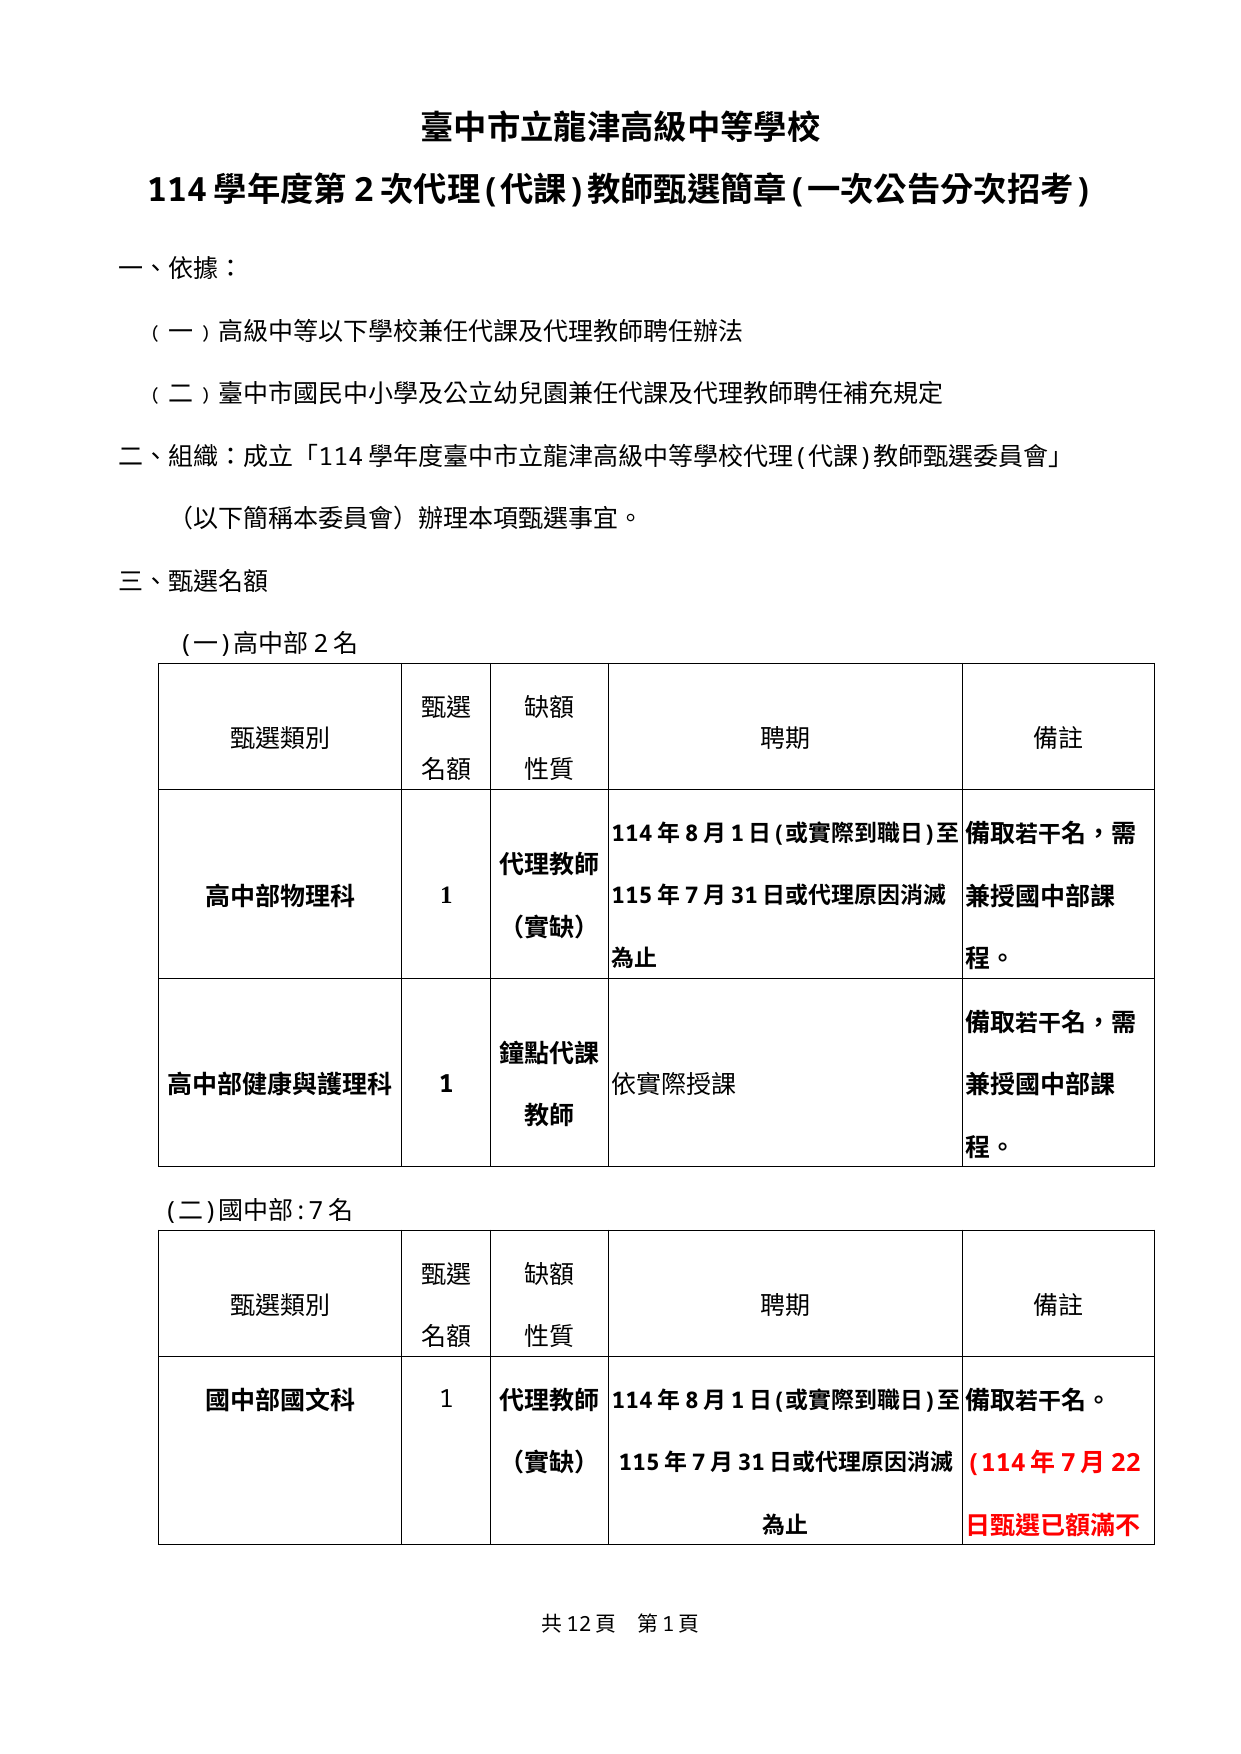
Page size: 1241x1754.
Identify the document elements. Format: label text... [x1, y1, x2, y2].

table_cell 114年8月1日(或實際到職日)至115年7月31日或代理原因消滅為止 [609, 790, 962, 977]
table_cell 1 [402, 790, 490, 977]
table_cell 高中部物理科 [159, 790, 401, 977]
table_cell 代理教師 （實缺） [491, 790, 608, 977]
table_header 缺額 性質 [491, 664, 608, 789]
table_cell 114年8月1日(或實際到職日)至115年7月31日或代理原因消滅為止 [609, 1357, 962, 1544]
table_cell 1 [402, 979, 490, 1166]
table_header 甄選 名額 [402, 1231, 490, 1356]
text 臺中市立龍津高級中等學校 [118, 83, 1122, 146]
table_header 缺額 性質 [491, 1231, 608, 1356]
table_header 甄選 名額 [402, 664, 490, 789]
table_header 甄選類別 [159, 1231, 401, 1356]
table_cell 國中部國文科 [159, 1357, 401, 1544]
text (一)高中部2名 [118, 600, 1122, 663]
table_cell 備取若干名。(114年7月22日甄選已額滿不 [963, 1357, 1154, 1544]
table_cell 代理教師 （實缺） [491, 1357, 608, 1544]
text 一、依據： [118, 225, 1122, 288]
table_cell 依實際授課 [609, 979, 962, 1166]
table_header 備註 [963, 1231, 1154, 1356]
text ﹙一﹚高級中等以下學校兼任代課及代理教師聘任辦法 [143, 288, 1122, 350]
text (二)國中部:7名 [118, 1167, 1122, 1229]
text 114學年度第2次代理(代課)教師甄選簡章(一次公告分次招考) [118, 146, 1122, 208]
text 三、甄選名額 [118, 538, 1122, 600]
table_header 甄選類別 [159, 664, 401, 789]
table_cell 鐘點代課教師 [491, 979, 608, 1166]
table_cell 備取若干名，需兼授國中部課程。 [963, 979, 1154, 1166]
table_cell 1 [402, 1357, 490, 1544]
table_cell 備取若干名，需兼授國中部課程。 [963, 790, 1154, 977]
table_cell 高中部健康與護理科 [159, 979, 401, 1166]
table_header 聘期 [609, 664, 962, 789]
table_header 備註 [963, 664, 1154, 789]
text 二、組織：成立「114學年度臺中市立龍津高級中等學校代理(代課)教師甄選委員會」（以下簡稱本委員會）辦理本項甄選事宜。 [118, 413, 1122, 538]
text ﹙二﹚臺中市國民中小學及公立幼兒園兼任代課及代理教師聘任補充規定 [143, 350, 1122, 413]
table_header 聘期 [609, 1231, 962, 1356]
